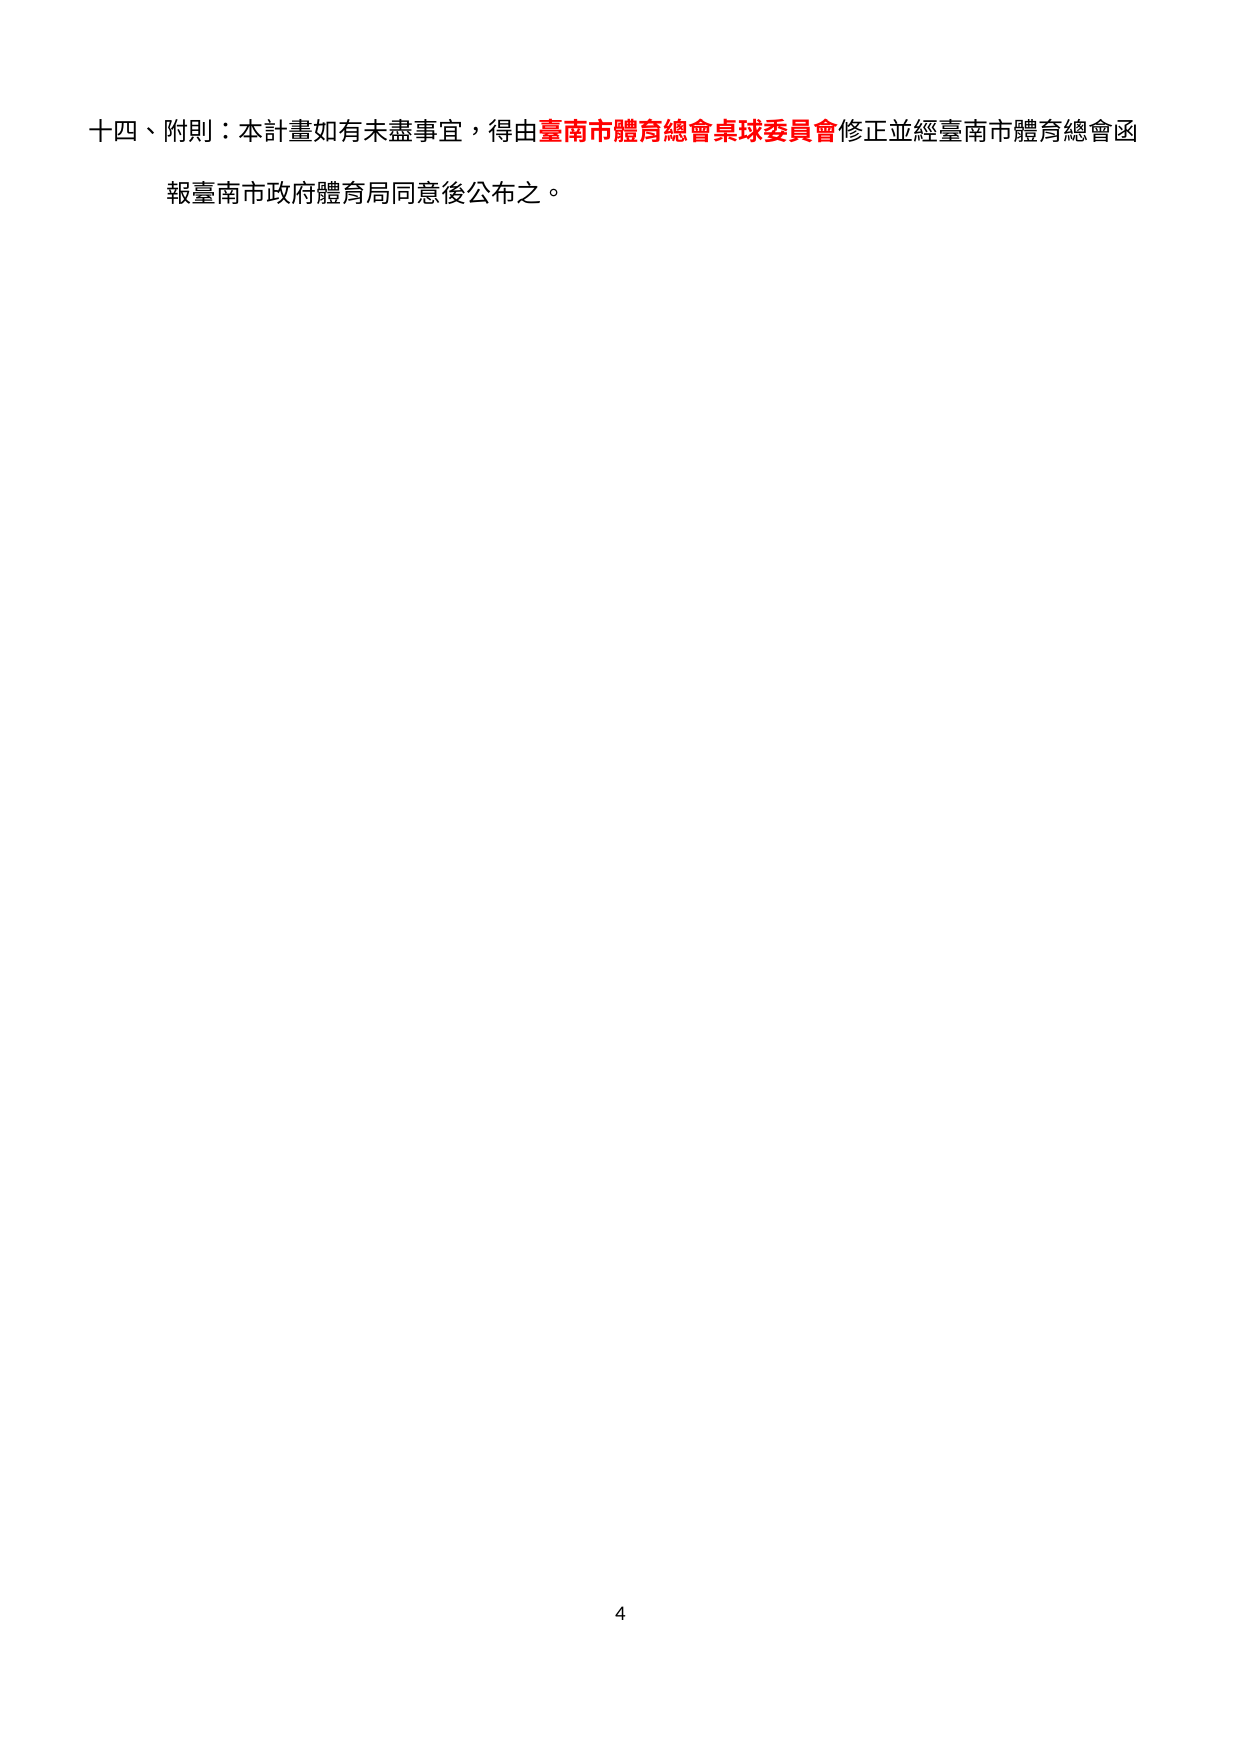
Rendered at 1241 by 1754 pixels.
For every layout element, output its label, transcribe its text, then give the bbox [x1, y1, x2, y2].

text 十四、附則：本計畫如有未盡事宜，得由臺南市體育總會桌球委員會修正並經臺南市體育總會函報臺南市政府體育局同意後公布之。 [89, 87, 1152, 212]
